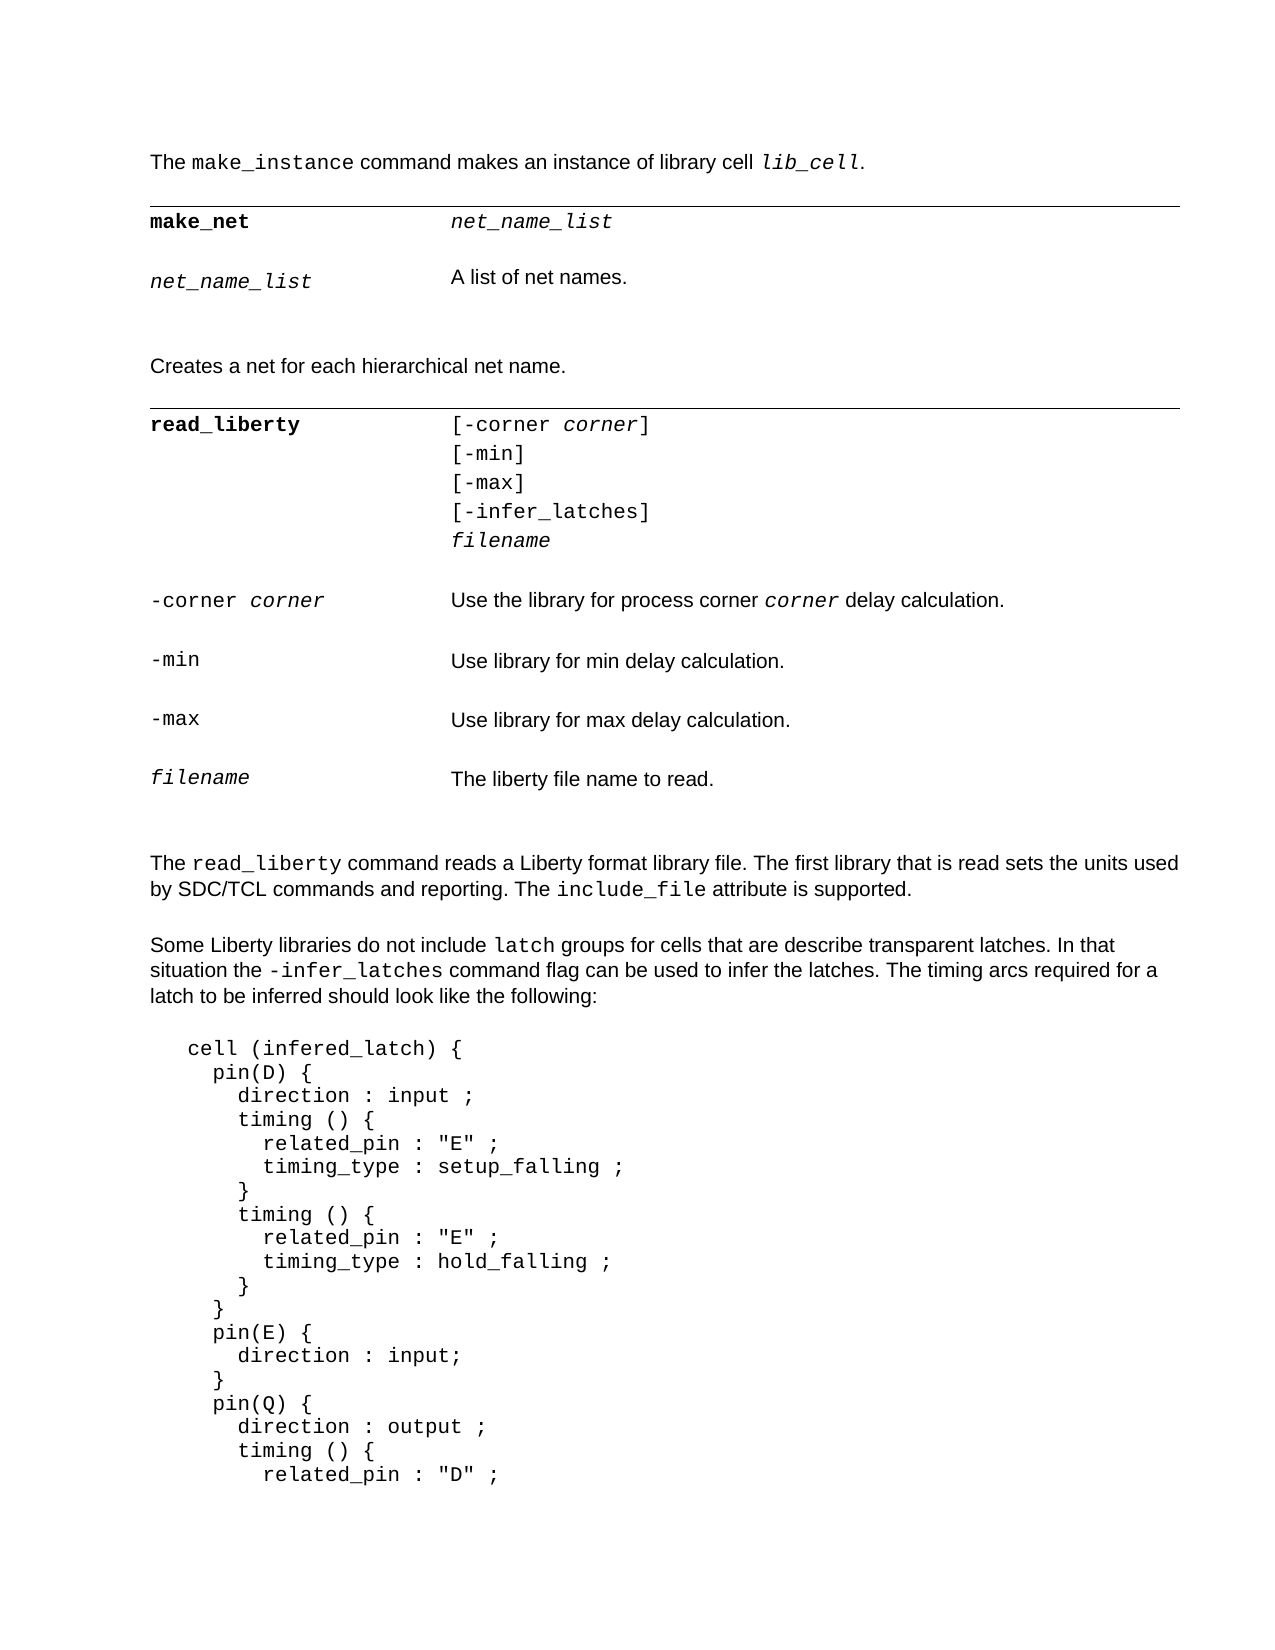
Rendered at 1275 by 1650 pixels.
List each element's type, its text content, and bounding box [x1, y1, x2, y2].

text Some Liberty libraries do not include latch groups for cells that are describe transparent latches. In that situation the -infer_latches command flag can be used to infer the latches. The timing arcs required for a latch to be inferred should look like the following: [150, 932, 1180, 1008]
table_cell The liberty file name to read. [451, 762, 1180, 821]
table_header read_liberty [150, 409, 451, 584]
table_cell -min [150, 643, 451, 702]
table_header net_name_list [451, 207, 1180, 265]
text The make_instance command makes an instance of library cell lib_cell. [150, 150, 1180, 176]
table_header [-corner corner] [-min] [-max] [-infer_latches] filename [451, 409, 1180, 584]
table_cell Use the library for process corner corner delay calculation. [451, 584, 1180, 643]
table_cell -max [150, 703, 451, 762]
table_cell Use library for min delay calculation. [451, 643, 1180, 702]
text The read_liberty command reads a Liberty format library file. The first library that is read sets the units used by SDC/TCL commands and reporting. The include_file attribute is supported. [150, 851, 1180, 902]
table_cell Use library for max delay calculation. [451, 703, 1180, 762]
table_cell filename [150, 762, 451, 821]
table_cell net_name_list [150, 265, 451, 324]
text cell (infered_latch) { pin(D) { direction : input ; timing () { related_pin : "E" ; timing_type : setup_falling ; } timing () { related_pin : "E" ; timing_type : hold_falling ; } } pin(E) { direction : input; } pin(Q) { direction : output ; timing () { related_pin : "D" ; [187, 1038, 1180, 1487]
table_cell -corner corner [150, 584, 451, 643]
table_header make_net [150, 207, 451, 265]
table_cell A list of net names. [451, 265, 1180, 324]
text Creates a net for each hierarchical net name. [150, 354, 1180, 378]
